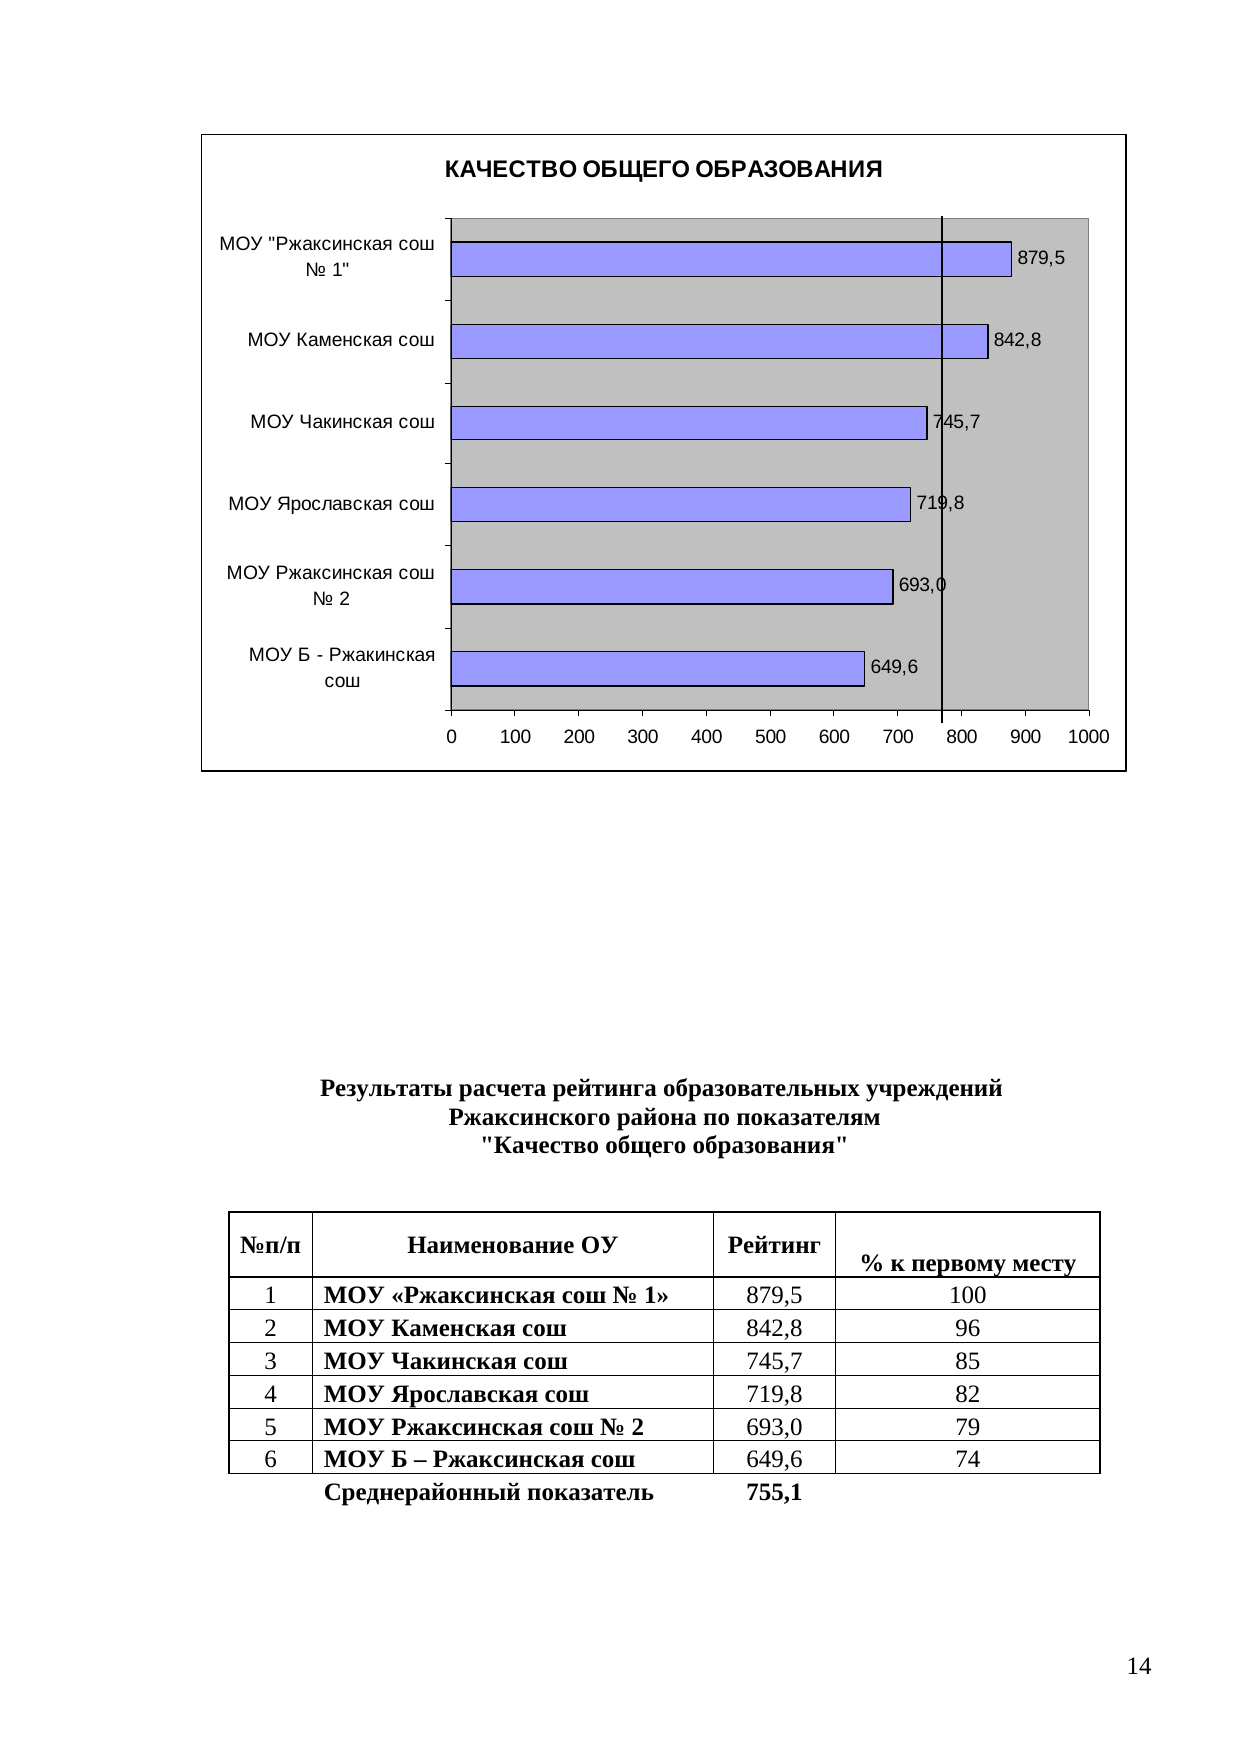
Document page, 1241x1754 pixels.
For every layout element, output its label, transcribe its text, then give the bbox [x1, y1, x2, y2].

table_cell % к первому месту [836, 1213, 1099, 1276]
table_cell 5 [230, 1409, 312, 1440]
table_cell МОУ Чакинская сош [313, 1343, 713, 1375]
table_cell Среднерайонный показатель [312, 1474, 713, 1506]
table_cell 1 [230, 1278, 312, 1309]
table_cell 755,1 [713, 1474, 835, 1506]
table_cell МОУ Ржаксинская сош № 2 [313, 1409, 713, 1440]
table_cell МОУ Ярославская сош [313, 1376, 713, 1408]
table_cell 719,8 [714, 1376, 835, 1408]
table_cell [713, 1176, 835, 1211]
table_cell [312, 1176, 713, 1211]
table_header Результаты расчета рейтинга образовательных учреждений Ржаксинского района по показателям "Качество общего образования" [229, 1056, 1100, 1176]
table_cell [229, 1176, 312, 1211]
table_cell 879,5 [714, 1278, 835, 1309]
table_cell 693,0 [714, 1409, 835, 1440]
table_cell №п/п [230, 1213, 312, 1276]
table_cell 96 [836, 1310, 1099, 1342]
table_cell 74 [836, 1441, 1099, 1473]
table_cell 649,6 [714, 1441, 835, 1473]
table_cell Наименование ОУ [313, 1213, 713, 1276]
table_cell МОУ Б – Ржаксинская сош [313, 1441, 713, 1473]
table_cell 82 [836, 1376, 1099, 1408]
table_cell [835, 1474, 1100, 1506]
table_cell Рейтинг [714, 1213, 835, 1276]
table_cell 842,8 [714, 1310, 835, 1342]
table_cell 745,7 [714, 1343, 835, 1375]
table_cell 85 [836, 1343, 1099, 1375]
table_cell 79 [836, 1409, 1099, 1440]
table_cell 2 [230, 1310, 312, 1342]
table_cell 6 [230, 1441, 312, 1473]
table_cell МОУ «Ржаксинская сош № 1» [313, 1278, 713, 1309]
table_cell 4 [230, 1376, 312, 1408]
table_cell МОУ Каменская сош [313, 1310, 713, 1342]
table_cell 3 [230, 1343, 312, 1375]
table_cell [229, 1474, 312, 1506]
table_cell 100 [836, 1278, 1099, 1309]
table_cell [835, 1176, 1100, 1211]
